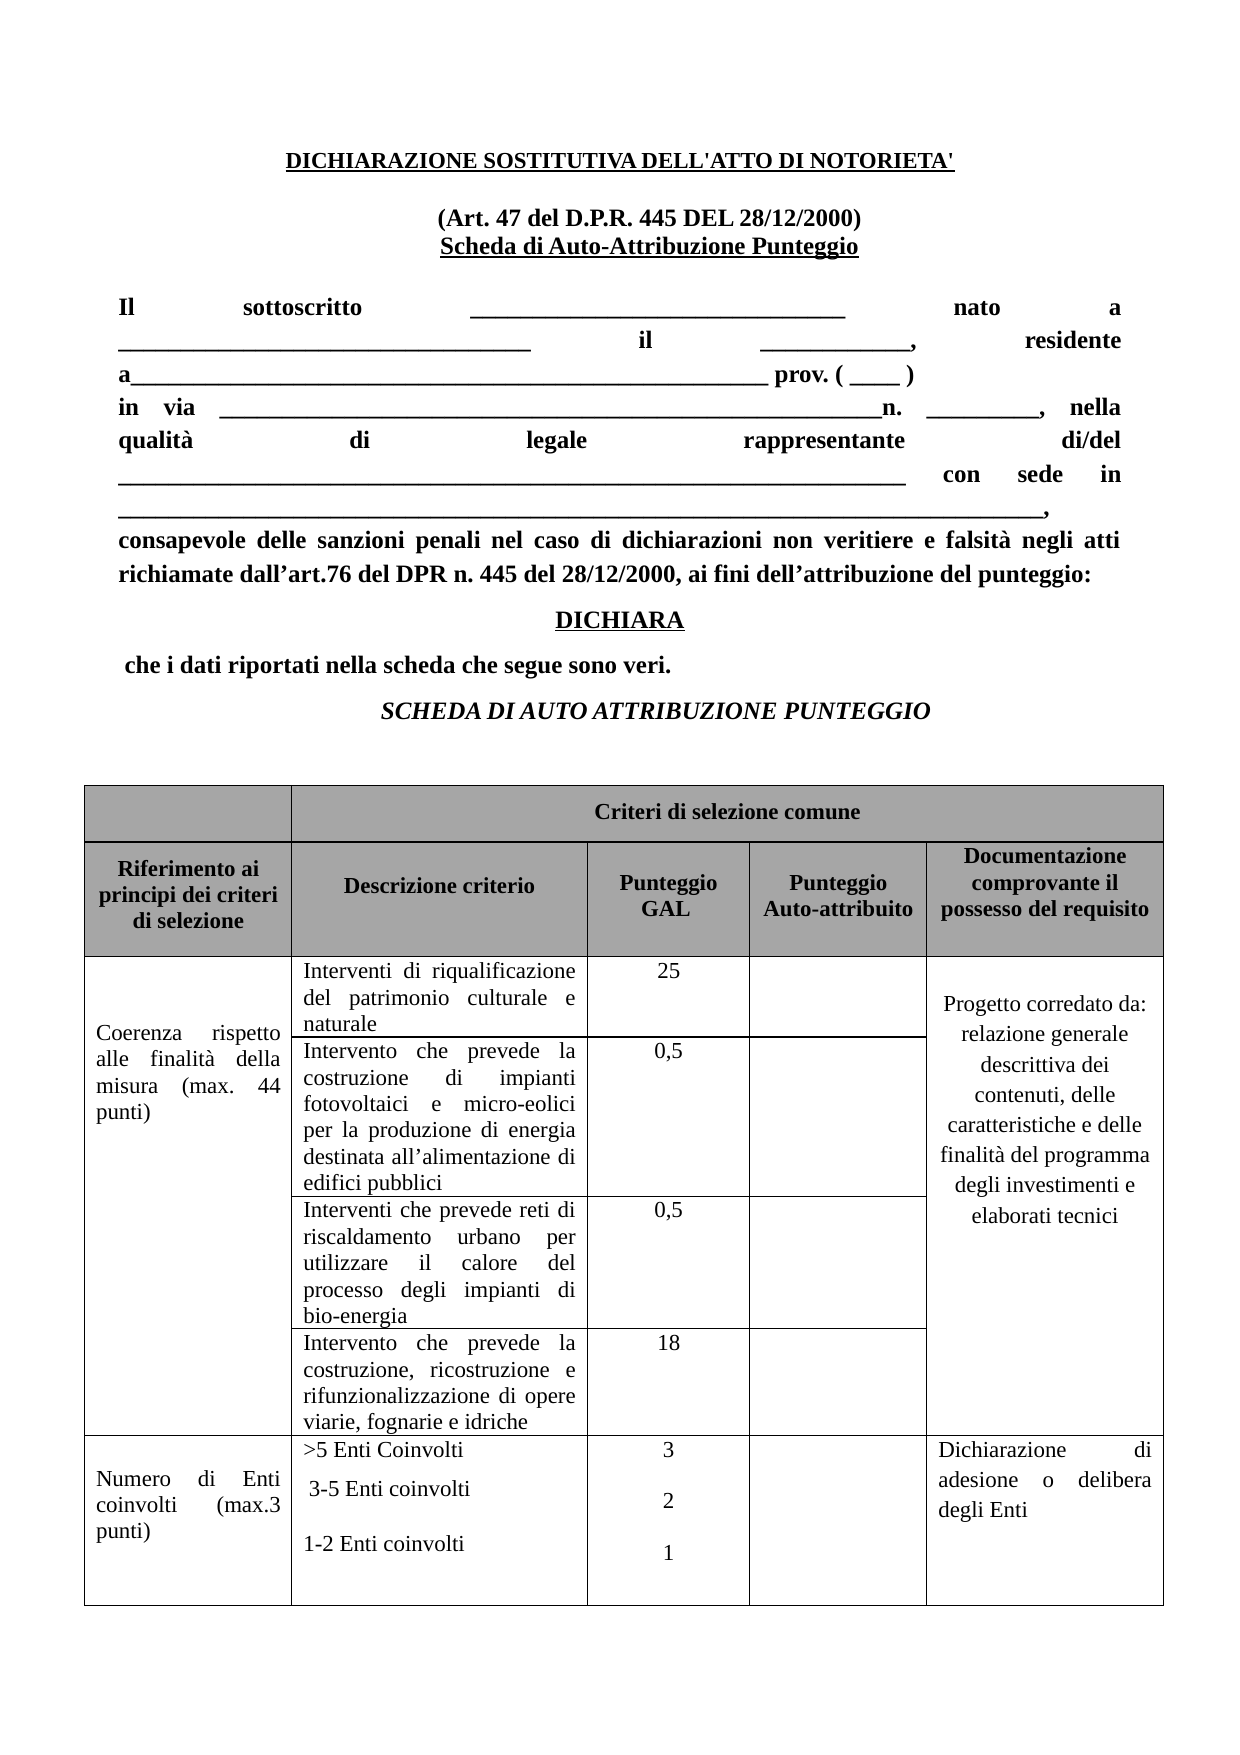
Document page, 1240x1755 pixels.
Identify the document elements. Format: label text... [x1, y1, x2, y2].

table_cell [750, 957, 926, 1036]
text DICHIARA [118, 601, 1121, 635]
table_cell [750, 1038, 926, 1196]
table_cell Documentazione comprovante il possesso del requisito [927, 843, 1163, 956]
table_cell [750, 1329, 926, 1435]
table_cell Numero di Enti coinvolti (max.3 punti) [85, 1436, 291, 1605]
table_cell [750, 1436, 926, 1605]
table_cell >5 Enti Coinvolti 3-5 Enti coinvolti 1-2 Enti coinvolti [292, 1436, 587, 1605]
table_cell 3 2 1 [588, 1436, 749, 1605]
table_cell 25 [588, 957, 749, 1036]
table_cell Coerenza rispetto alle finalità della misura (max. 44 punti) [85, 957, 291, 1435]
table_cell Intervento che prevede la costruzione di impianti fotovoltaici e micro-eolici per la produzione di energia destinata all’alimentazione di edifici pubblici [292, 1038, 587, 1196]
text DICHIARAZIONE SOSTITUTIVA DELL'ATTO DI NOTORIETA' [118, 148, 1121, 174]
table_cell Descrizione criterio [292, 843, 587, 956]
text in via _____________________________________________________n. _________, nella qualità di legale rappresentante di/del _______________________________________________________________ con sede in __________________________________________________________________________, [118, 389, 1121, 522]
table_cell Progetto corredato da: relazione generale descrittiva dei contenuti, delle caratteristiche e delle finalità del programma degli investimenti e elaborati tecnici [927, 957, 1163, 1435]
table_cell Riferimento ai principi dei criteri di selezione [85, 843, 291, 956]
table_cell [750, 1197, 926, 1328]
text Scheda di Auto-Attribuzione Punteggio [118, 231, 1181, 260]
text Il sottoscritto ______________________________ nato a _________________________________ il ____________, residente a___________________________________________________ prov. ( ____ ) [118, 289, 1121, 389]
table_cell 0,5 [588, 1197, 749, 1328]
table_header Criteri di selezione comune [292, 786, 1163, 841]
table_header [85, 786, 291, 841]
text (Art. 47 del D.P.R. 445 DEL 28/12/2000) [118, 203, 1181, 231]
text che i dati riportati nella scheda che segue sono veri. [118, 647, 1121, 681]
table_cell 18 [588, 1329, 749, 1435]
table_cell Punteggio GAL [588, 843, 749, 956]
table_cell Intervento che prevede la costruzione, ricostruzione e rifunzionalizzazione di opere viarie, fognarie e idriche [292, 1329, 587, 1435]
text consapevole delle sanzioni penali nel caso di dichiarazioni non veritiere e falsità negli atti richiamate dall’art.76 del DPR n. 445 del 28/12/2000, ai fini dell’attribuzione del punteggio: [118, 522, 1121, 589]
table_cell Dichiarazione di adesione o delibera degli Enti [927, 1436, 1163, 1605]
table_cell Interventi di riqualificazione del patrimonio culturale e naturale [292, 957, 587, 1036]
text SCHEDA DI AUTO ATTRIBUZIONE PUNTEGGIO [118, 693, 1121, 726]
table_cell Punteggio Auto-attribuito [750, 843, 926, 956]
table_cell 0,5 [588, 1038, 749, 1196]
table_cell Interventi che prevede reti di riscaldamento urbano per utilizzare il calore del processo degli impianti di bio-energia [292, 1197, 587, 1328]
